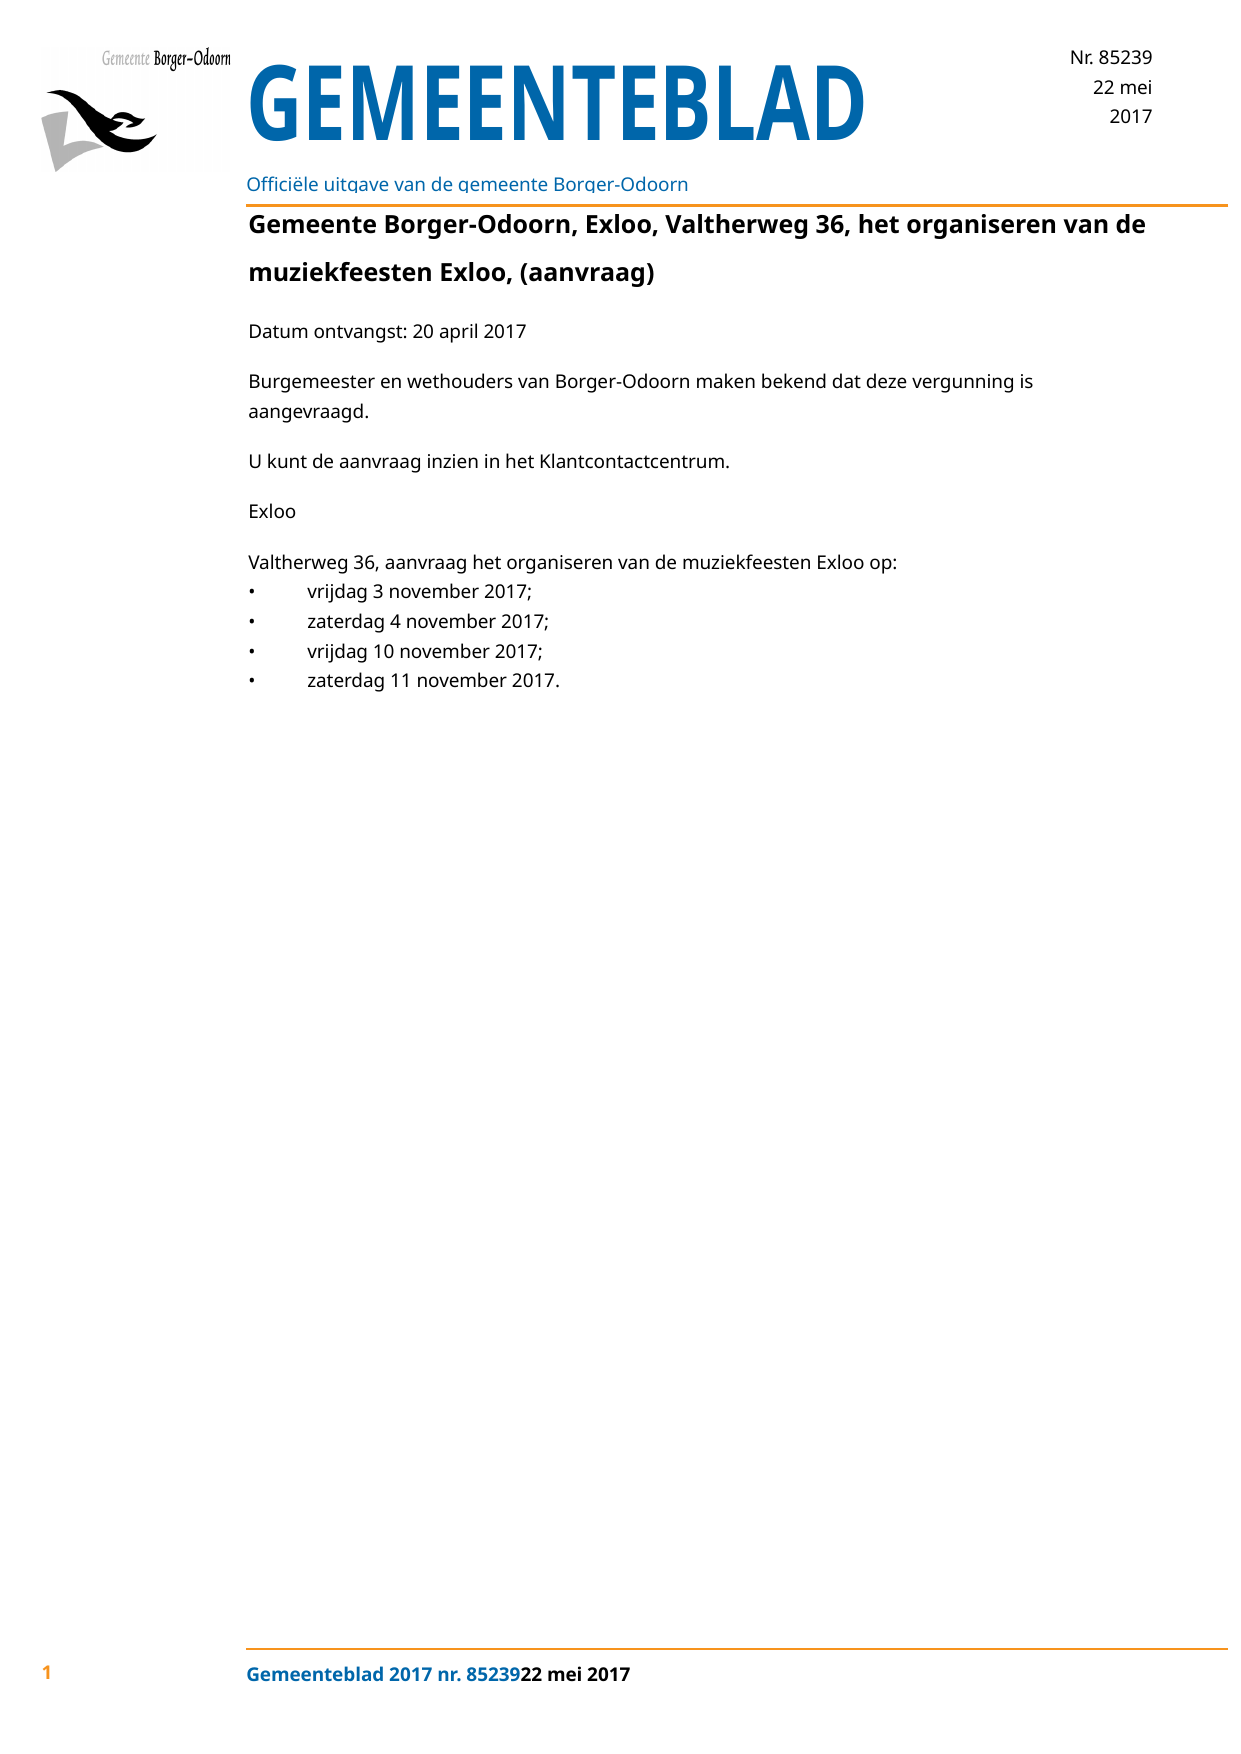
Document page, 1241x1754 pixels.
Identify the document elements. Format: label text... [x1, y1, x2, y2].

text Valtherweg 36, aanvraag het organiseren van de muziekfeesten Exloo op: [248, 549, 1152, 575]
list vrijdag 10 november 2017; [248, 638, 1152, 664]
text U kunt de aanvraag inzien in het Klantcontactcentrum. [248, 448, 1152, 474]
list vrijdag 3 november 2017; [248, 579, 1152, 604]
picture [41, 47, 231, 172]
list zaterdag 4 november 2017; [248, 608, 1152, 634]
text Burgemeester en wethouders van Borger-Odoorn maken bekend dat deze vergunning is aangevraagd. [248, 368, 1152, 424]
text Exloo [248, 499, 1152, 524]
list zaterdag 11 november 2017. [248, 667, 1152, 693]
text Datum ontvangst: 20 april 2017 [248, 318, 1152, 344]
text Gemeente Borger-Odoorn, Exloo, Valtherweg 36, het organiseren van de muziekfeesten Exloo, (aanvraag) [248, 207, 1152, 288]
